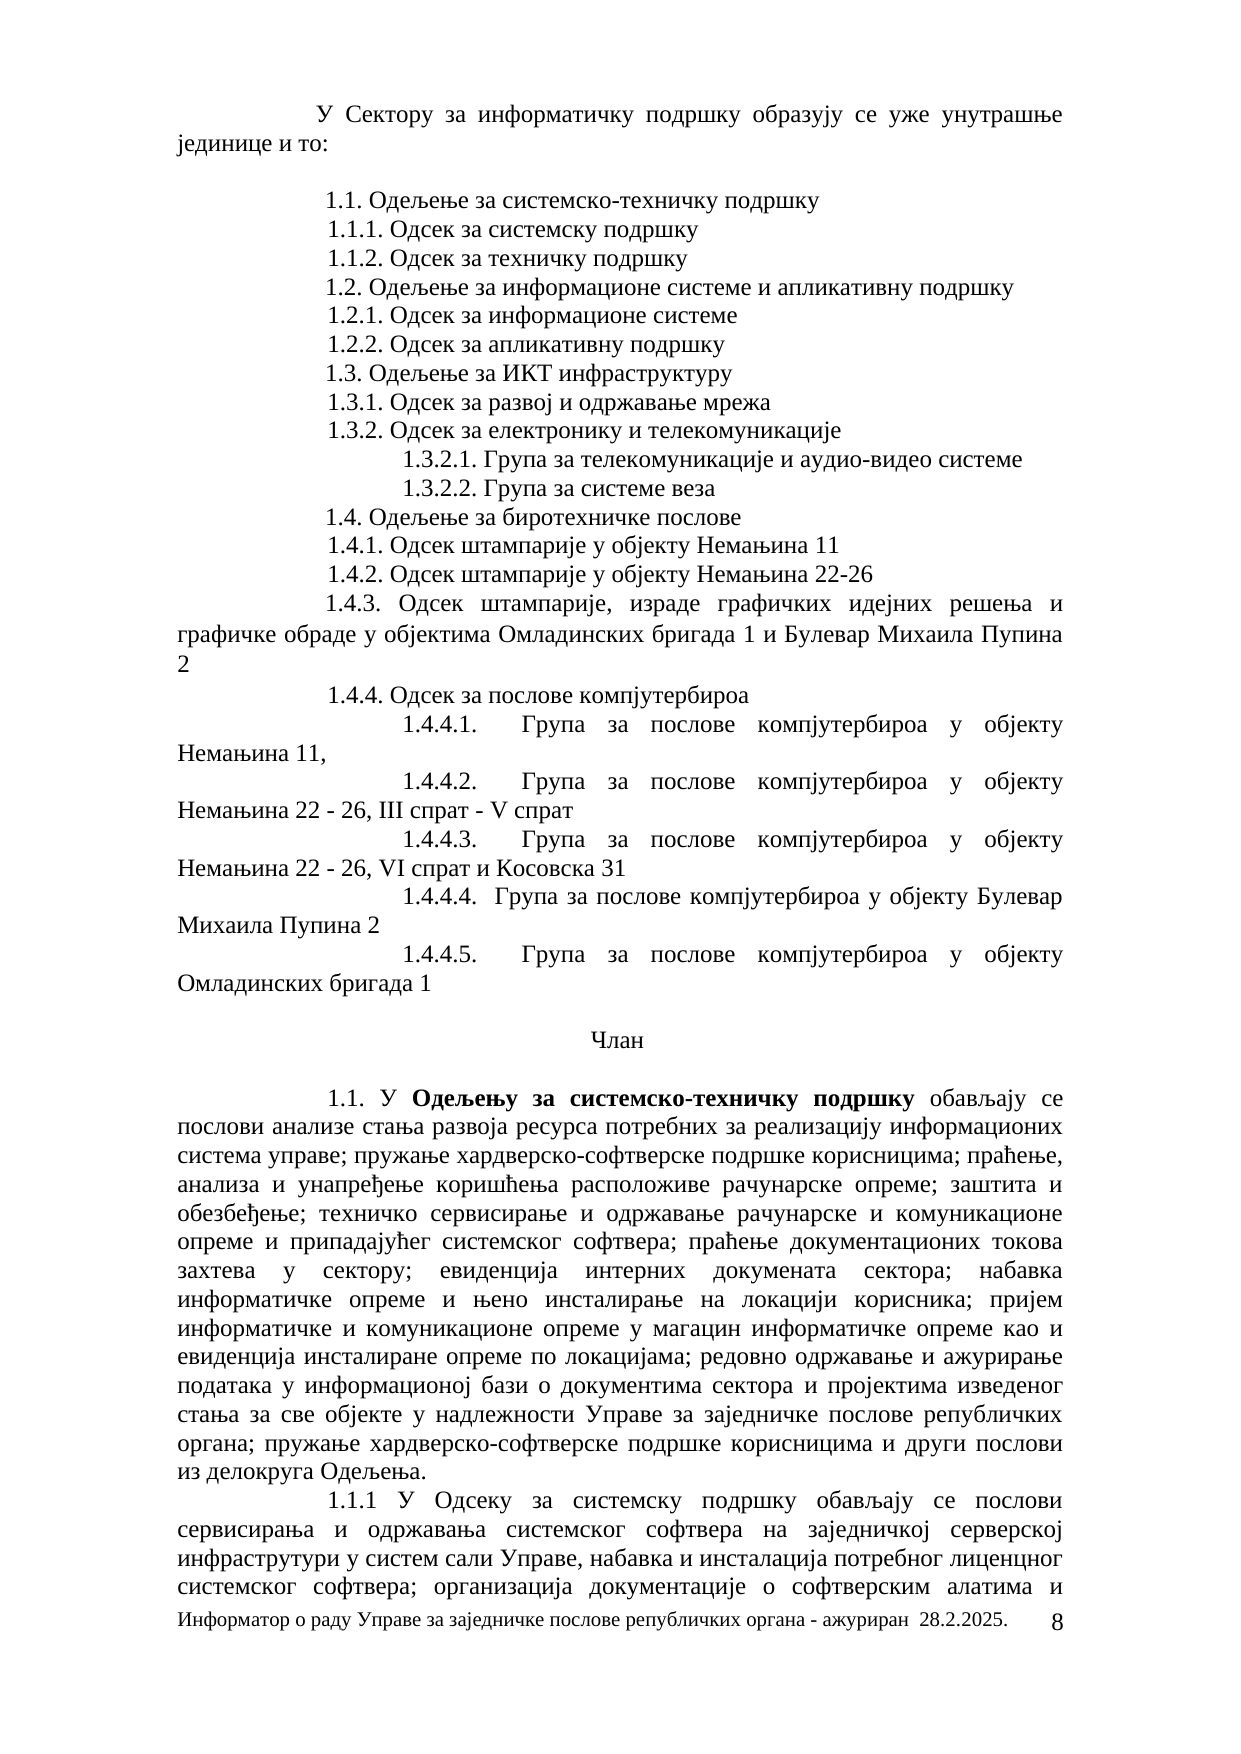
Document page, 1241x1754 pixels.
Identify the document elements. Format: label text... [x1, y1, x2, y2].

text 1.4.2. Одсек штампарије у објекту Немањина 22-26 [177, 559, 1063, 588]
text 1.3.2.1. Група за телекомуникације и аудио-видео системе [177, 444, 1063, 473]
text 1.4.4.5. Група за послове компјутербироа у објекту Омладинских бригада 1 [177, 939, 1063, 996]
text 1.4.4.3. Група за послове компјутербироа у објекту Немањина 22 - 26, VI спрат и Косовска 31 [177, 824, 1063, 881]
text 1.4. Одељење за биротехничке послове [177, 502, 1063, 531]
text 1.1.1 У Одсеку за системску подршку обављају се послови сервисирања и одржавања системског софтвера на заједничкој серверској инфраструтури у систем сали Управе, набавка и инсталација потребног лиценцног системског софтвера; организација документације о софтверским алатима и [177, 1485, 1063, 1600]
text 1.1. У Одељењу за системско-техничку подршку обављају се послови анализе стања развоја ресурса потребних за реализацију информационих система управе; пружање хардверско-софтверске подршке корисницима; праћење, анализа и унапређење коришћења расположиве рачунарске опреме; заштита и обезбеђење; техничко сервисирање и одржавање рачунарске и комуникационе опреме и припадајућег системског софтвера; праћење документационих токова захтева у сектору; евиденција интерних докумената сектора; набавка информатичке опреме и њено инсталирање на локацији корисника; пријем информатичке и комуникационе опреме у магацин информатичке опреме као и евиденција инсталиране опреме по локацијама; редовно одржавање и ажурирање података у информационој бази о документима сектора и пројектима изведеног стања за све објекте у надлежности Управе за заједничке послове републичких органа; пружање хардверско-софтверске подршке корисницима и други послови из делокруга Одељења. [177, 1083, 1063, 1485]
text 1.3.1. Одсек за развој и одржавање мрежа [177, 387, 1063, 416]
text У Сектору за информатичку подршку образују се уже унутрашње јединице и то: [177, 99, 1063, 157]
text 1.4.4.4. Група за послове компјутербироа у објекту Булевар Михаила Пупина 2 [177, 881, 1063, 939]
text Члан [177, 1025, 1063, 1054]
text 1.2. Одељење за информационе системе и апликативну подршку [177, 272, 1063, 301]
text 1.1.1. Одсек за системску подршку [177, 214, 1063, 243]
text 1.1.2. Одсек за техничку подршку [177, 243, 1063, 272]
text 1.4.3. Одсек штампарије, израде графичких идејних решења и графичке обраде у објектима Омладинских бригада 1 и Булевар Михаила Пупина 2 [177, 588, 1063, 678]
text 1.4.4.1. Група за послове компјутербироа у објекту Немањина 11, [177, 709, 1063, 766]
text 1.1. Одељење за системско-техничку подршку [177, 186, 1063, 214]
text 1.4.1. Одсек штампарије у објекту Немањина 11 [177, 531, 1063, 559]
text 1.2.2. Одсек за апликативну подршку [177, 329, 1063, 358]
text 1.4.4. Одсек за послове компјутербироа [177, 680, 1063, 709]
text 1.3.2.2. Група за системе веза [177, 473, 1063, 502]
text 1.4.4.2. Група за послове компјутербироа у објекту Немањина 22 - 26, III спрат - V спрат [177, 766, 1063, 824]
text 1.2.1. Одсек за информационе системе [177, 301, 1063, 329]
text 1.3. Одељење за ИКТ инфраструктуру [177, 358, 1063, 387]
text 1.3.2. Одсек за електронику и телекомуникације [177, 416, 1063, 444]
